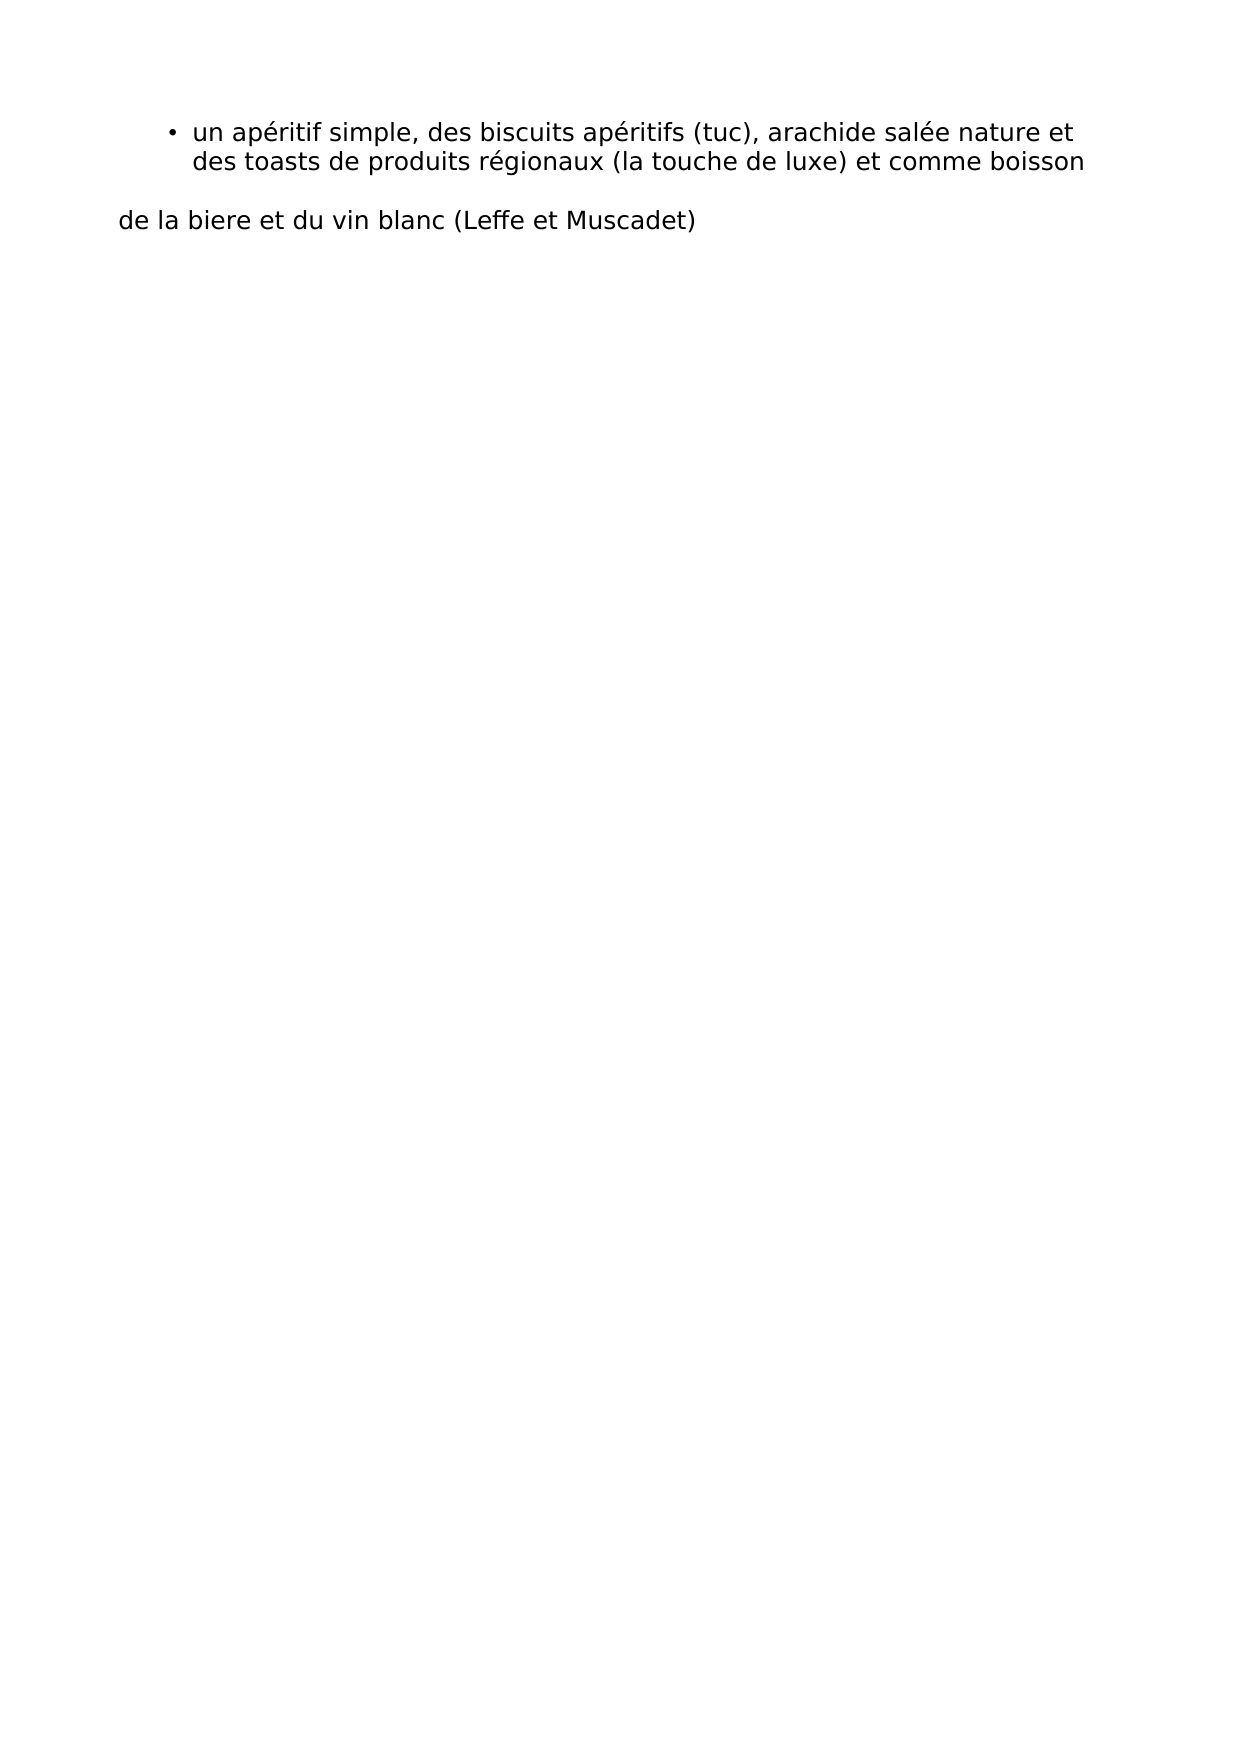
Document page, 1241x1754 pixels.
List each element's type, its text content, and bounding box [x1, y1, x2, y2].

list un apéritif simple, des biscuits apéritifs (tuc), arachide salée nature et des toasts de produits régionaux (la touche de luxe) et comme boisson [177, 118, 1122, 176]
text de la biere et du vin blanc (Leffe et Muscadet) [118, 206, 1122, 235]
